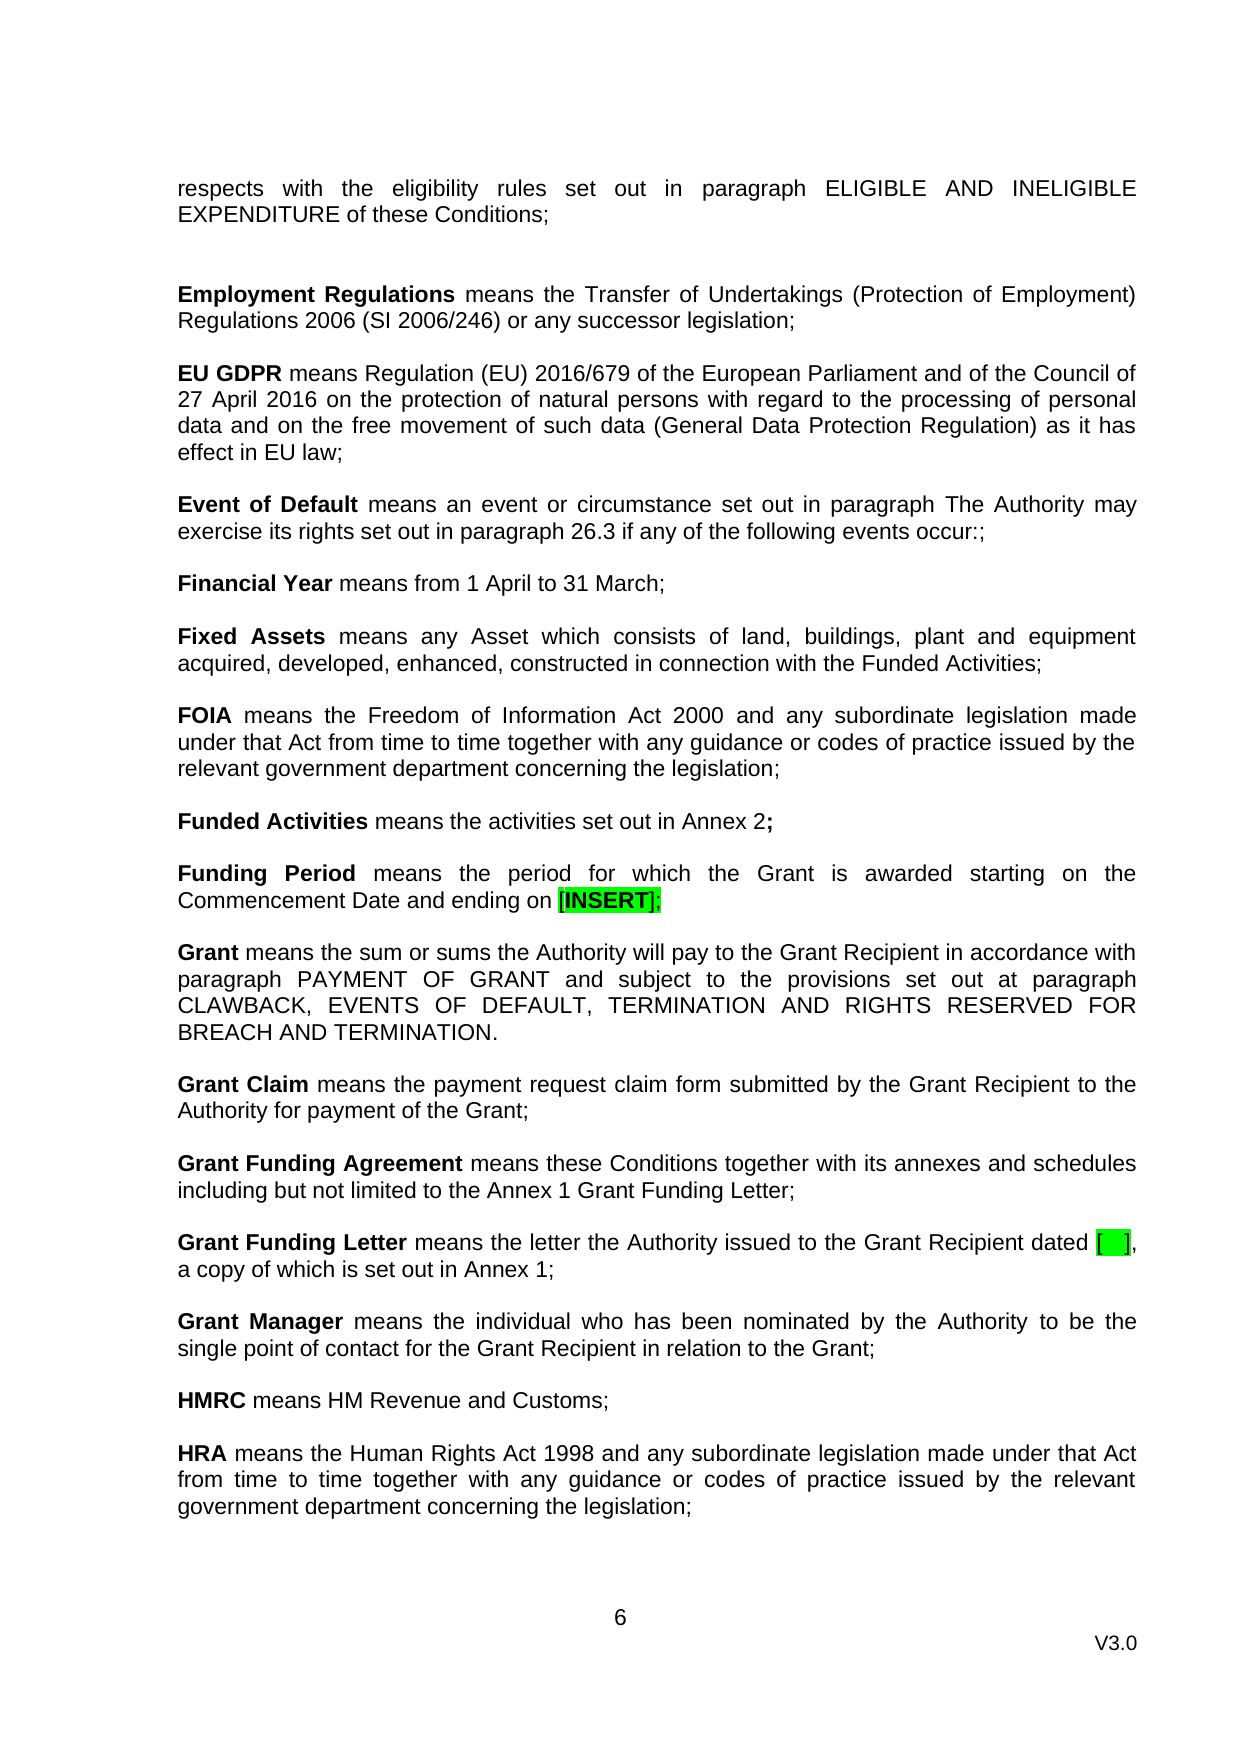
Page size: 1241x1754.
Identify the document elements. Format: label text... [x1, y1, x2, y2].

text HRA means the Human Rights Act 1998 and any subordinate legislation made under that Act from time to time together with any guidance or codes of practice issued by the relevant government department concerning the legislation; [177, 1440, 1137, 1519]
text Grant means the sum or sums the Authority will pay to the Grant Recipient in accordance with paragraph 4 and subject to the provisions set out at paragraph 26. [177, 939, 1137, 1045]
text Grant Manager means the individual who has been nominated by the Authority to be the single point of contact for the Grant Recipient in relation to the Grant; [177, 1308, 1137, 1361]
text Fixed Assets means any Asset which consists of land, buildings, plant and equipment acquired, developed, enhanced, constructed in connection with the Funded Activities; [177, 623, 1137, 676]
text Grant Funding Letter means the letter the Authority issued to the Grant Recipient dated [ ], a copy of which is set out in Annex 1; [177, 1229, 1137, 1282]
text Funded Activities means the activities set out in Annex 2; [177, 808, 1137, 834]
text HMRC means HM Revenue and Customs; [177, 1387, 1137, 1414]
text Employment Regulations means the Transfer of Undertakings (Protection of Employment) Regulations 2006 (SI 2006/246) or any successor legislation; [177, 281, 1137, 333]
text FOIA means the Freedom of Information Act 2000 and any subordinate legislation made under that Act from time to time together with any guidance or codes of practice issued by the relevant government department concerning the legislation; [177, 702, 1137, 781]
text Funding Period means the period for which the Grant is awarded starting on the Commencement Date and ending on [INSERT]; [177, 860, 1137, 913]
text Grant Funding Agreement means these Conditions together with its annexes and schedules including but not limited to the Annex 1 Grant Funding Letter; [177, 1150, 1137, 1203]
text Grant Claim means the payment request claim form submitted by the Grant Recipient to the Authority for payment of the Grant; [177, 1071, 1137, 1124]
text EU GDPR means Regulation (EU) 2016/679 of the European Parliament and of the Council of 27 April 2016 on the protection of natural persons with regard to the processing of personal data and on the free movement of such data (General Data Protection Regulation) as it has effect in EU law; [177, 359, 1137, 465]
text Event of Default means an event or circumstance set out in paragraph 26.1; [177, 491, 1137, 544]
text Eligible Expenditure means the expenditure incurred by the Grant Recipient during the Funding Period for the purposes of delivering the Funded Activities which comply in all respects with the eligibility rules set out in paragraph 5 of these Conditions; [177, 175, 1137, 228]
text Financial Year means from 1 April to 31 March; [177, 570, 1137, 597]
